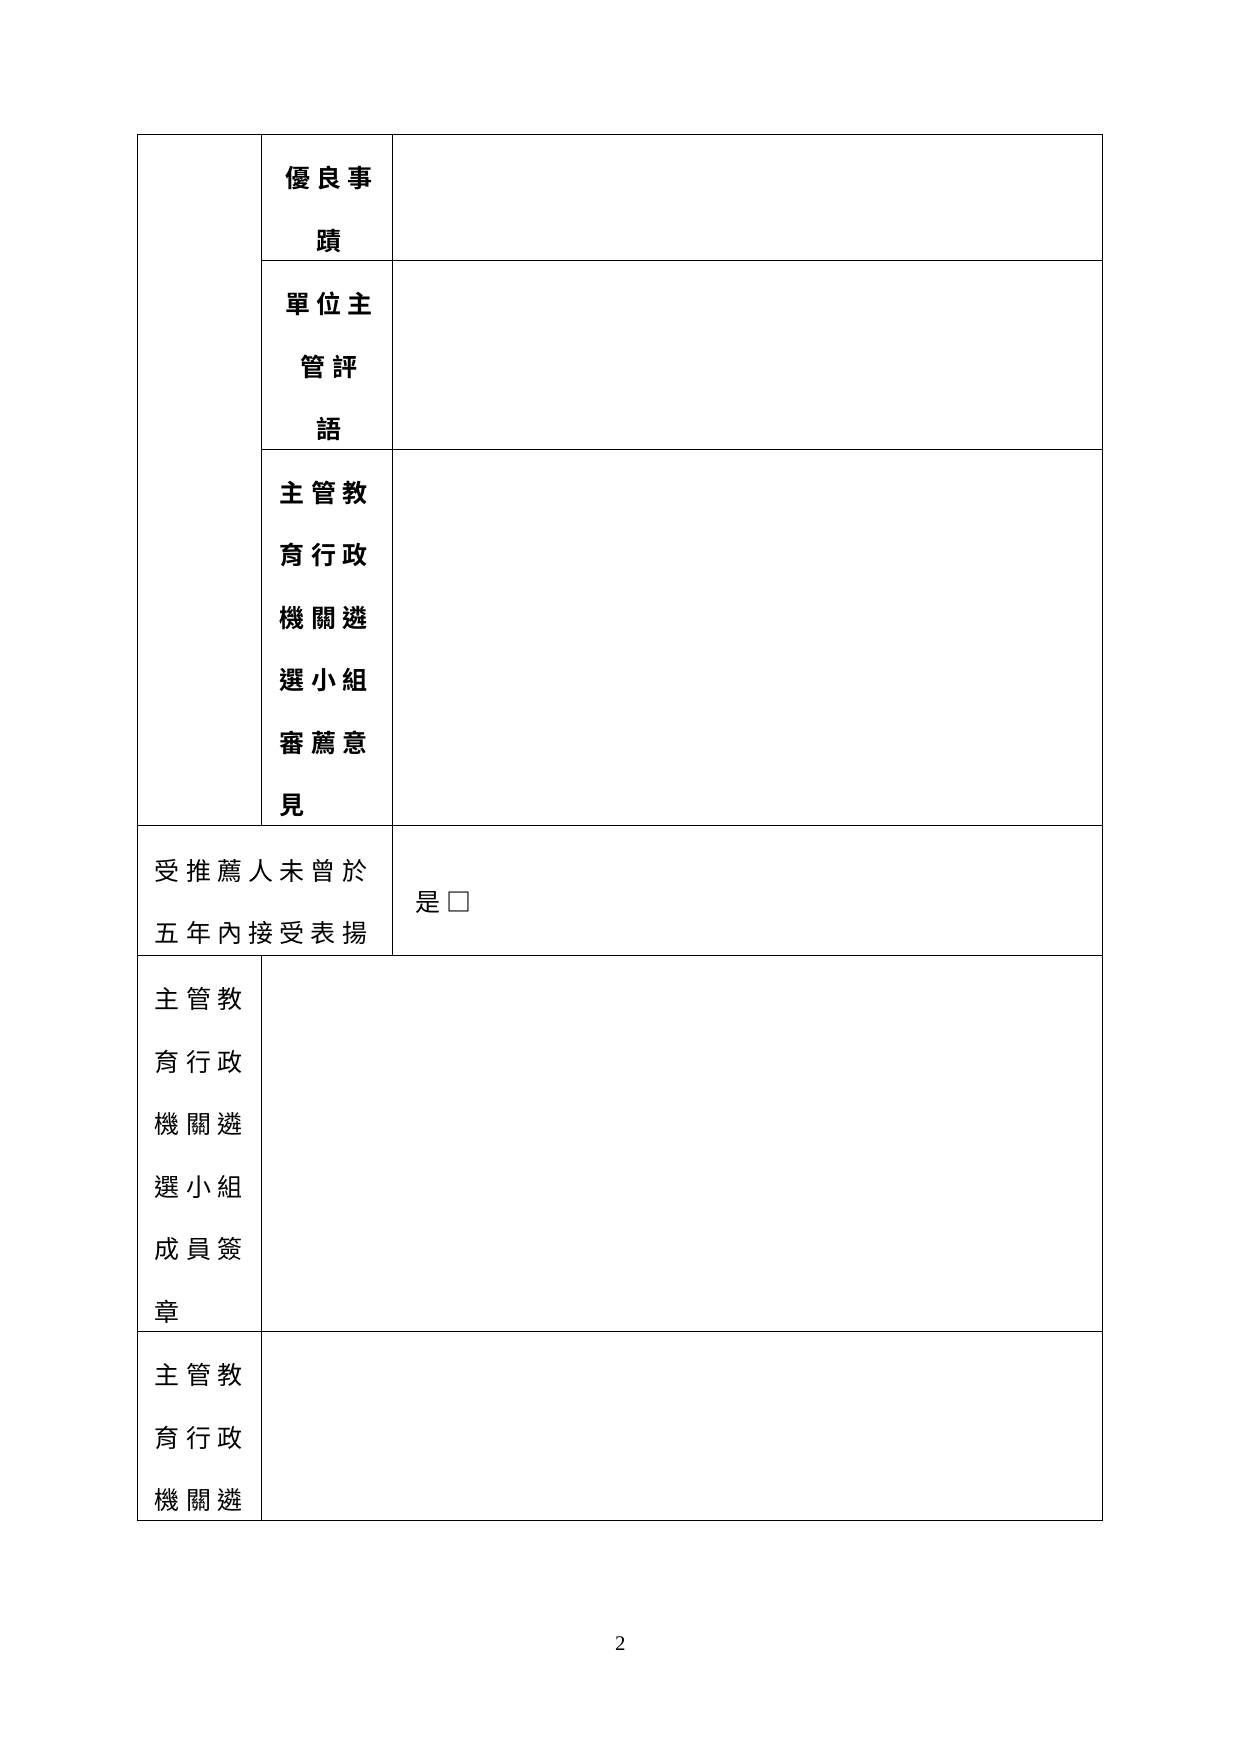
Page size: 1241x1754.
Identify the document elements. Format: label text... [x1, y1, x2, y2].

table_cell 單位主管評 語 [262, 261, 392, 449]
table_cell [138, 135, 261, 825]
table_cell 主管教育行政機關遴 [138, 1332, 261, 1519]
table_cell 受推薦人未曾於五年內接受表揚 [138, 826, 392, 955]
table_cell [393, 135, 1102, 260]
table_cell 主管教育行政機關遴選小組成員簽章 [138, 956, 261, 1331]
table_cell [393, 261, 1102, 449]
table_cell 是□ [393, 826, 1102, 955]
table_cell [262, 956, 1102, 1331]
table_cell [262, 1332, 1102, 1519]
table_cell [393, 450, 1102, 825]
table_cell 主管教育行政機關遴選小組審薦意見 [262, 450, 392, 825]
table_cell 優良事蹟 [262, 135, 392, 260]
